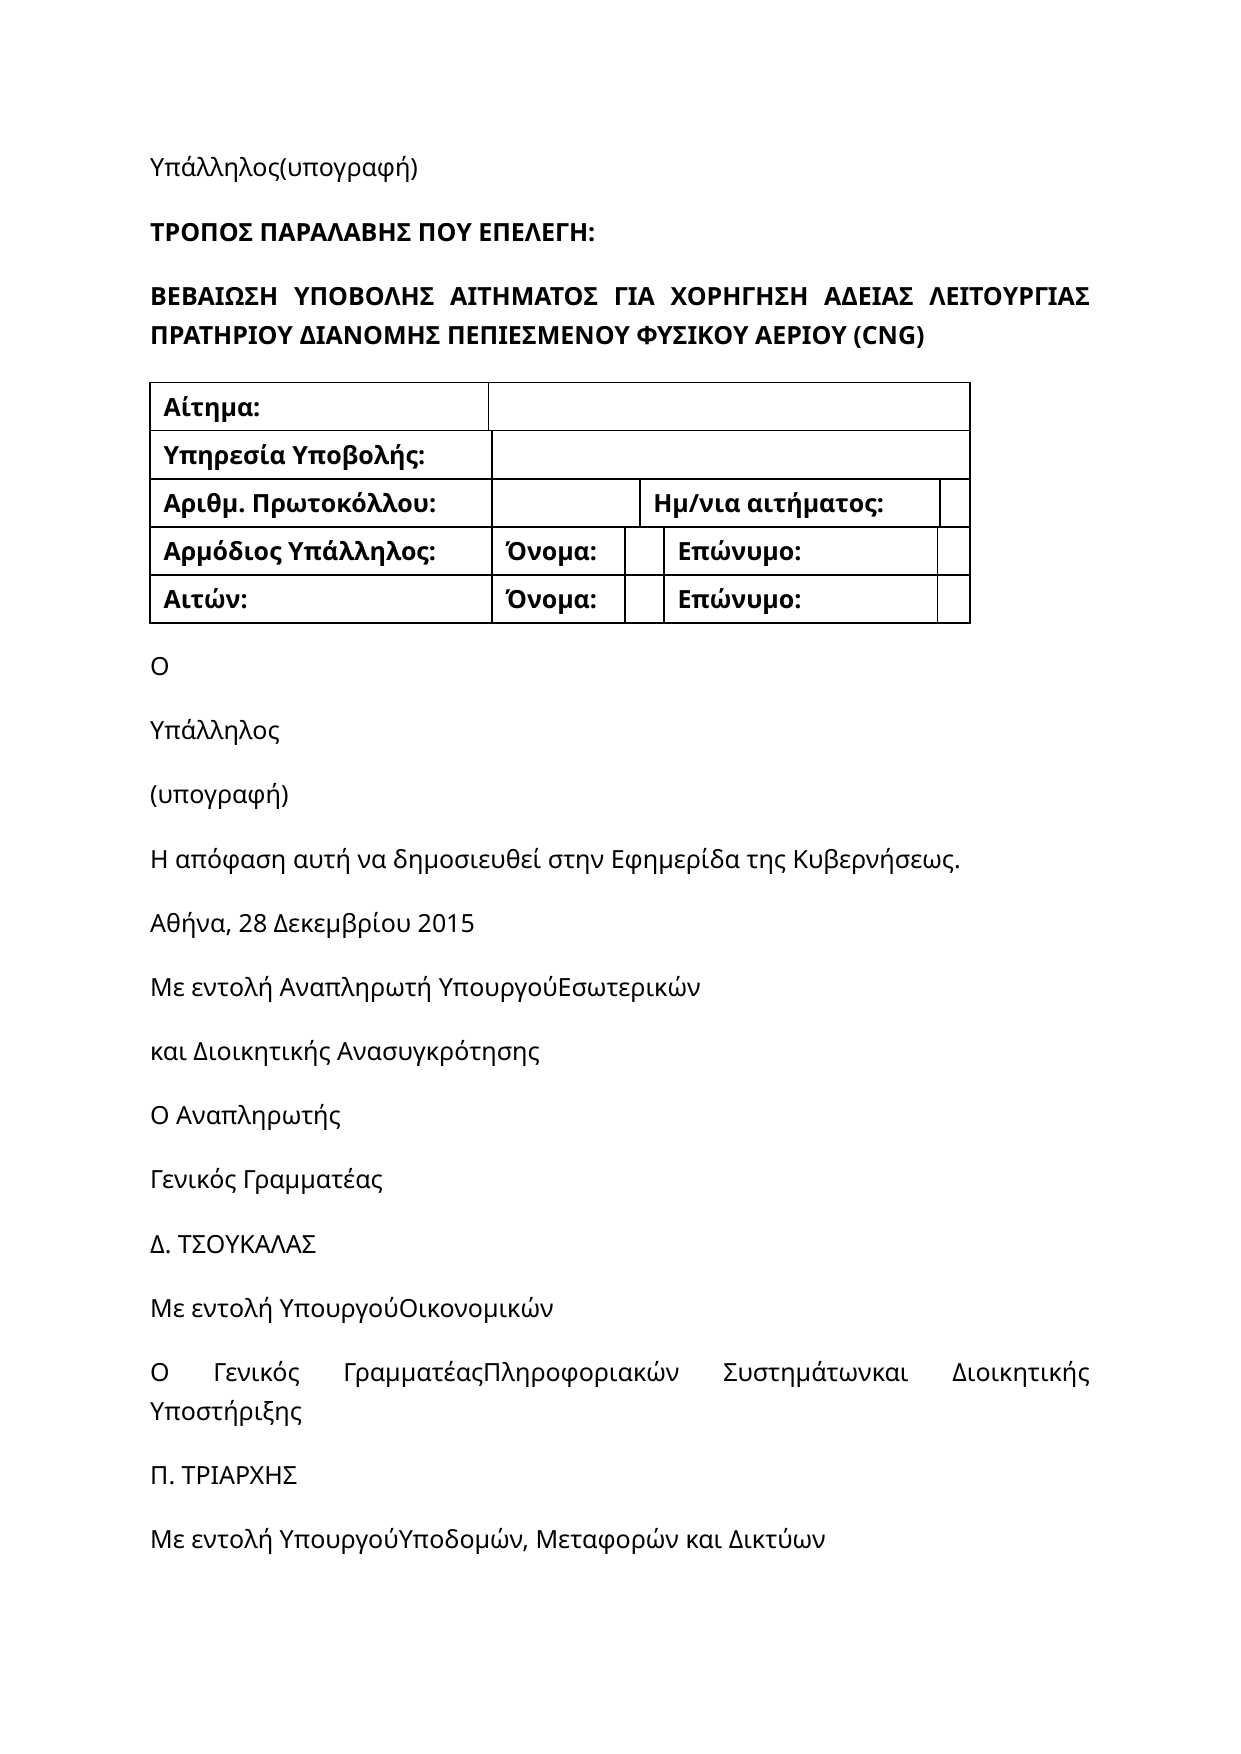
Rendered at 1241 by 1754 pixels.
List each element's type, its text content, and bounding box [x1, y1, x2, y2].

text Υπάλληλος(υπογραφή) [150, 150, 1090, 184]
text Π. ΤΡΙΑΡΧΗΣ [150, 1458, 1090, 1492]
table_cell [493, 480, 639, 526]
table_cell Όνομα: [493, 576, 624, 622]
table_cell Υπηρεσία Υποβολής: [151, 431, 491, 478]
table_cell Αρμόδιος Υπάλληλος: [151, 528, 491, 574]
text (υπογραφή) [150, 777, 1090, 811]
text Με εντολή ΥπουργούΟικονομικών [150, 1291, 1090, 1324]
table_cell [938, 576, 969, 622]
text Ο Αναπληρωτής [150, 1098, 1090, 1132]
text Με εντολή Αναπληρωτή ΥπουργούΕσωτερικών [150, 970, 1090, 1004]
table_cell [941, 480, 969, 526]
text Δ. ΤΣΟΥΚΑΛΑΣ [150, 1226, 1090, 1260]
table_header [489, 383, 969, 430]
text Ο Γενικός ΓραμματέαςΠληροφοριακών Συστημάτωνκαι Διοικητικής Υποστήριξης [150, 1355, 1090, 1428]
text Αθήνα, 28 Δεκεμβρίου 2015 [150, 906, 1090, 939]
text Ο [150, 649, 1090, 683]
table_cell Αιτών: [151, 576, 491, 622]
table_cell [938, 528, 969, 574]
text ΤΡΟΠΟΣ ΠΑΡΑΛΑΒΗΣ ΠΟΥ ΕΠΕΛΕΓΗ: [150, 214, 1090, 248]
table_header Αίτημα: [151, 383, 488, 430]
text και Διοικητικής Ανασυγκρότησης [150, 1034, 1090, 1068]
table_cell Ημ/νια αιτήματος: [641, 480, 939, 526]
table_cell Επώνυμο: [665, 528, 937, 574]
table_cell Επώνυμο: [665, 576, 937, 622]
text Υπάλληλος [150, 713, 1090, 747]
table_cell [626, 528, 663, 574]
text Γενικός Γραμματέας [150, 1162, 1090, 1196]
text Με εντολή ΥπουργούΥποδομών, Μεταφορών και Δικτύων [150, 1522, 1090, 1556]
table_cell Αριθμ. Πρωτοκόλλου: [151, 480, 491, 526]
text ΒΕΒΑΙΩΣΗ ΥΠΟΒΟΛΗΣ ΑΙΤΗΜΑΤΟΣ ΓΙΑ ΧΟΡΗΓΗΣΗ ΑΔΕΙΑΣ ΛΕΙΤΟΥΡΓΙΑΣ ΠΡΑΤΗΡΙΟΥ ΔΙΑΝΟΜΗΣ ΠΕΠΙΕΣΜΕΝΟΥ ΦΥΣΙΚΟΥ ΑΕΡΙΟΥ (CNG) [150, 278, 1090, 352]
table_cell [626, 576, 663, 622]
table_cell Όνομα: [493, 528, 624, 574]
text Η απόφαση αυτή να δημοσιευθεί στην Εφημερίδα της Κυβερνήσεως. [150, 841, 1090, 875]
table_cell [493, 431, 969, 478]
